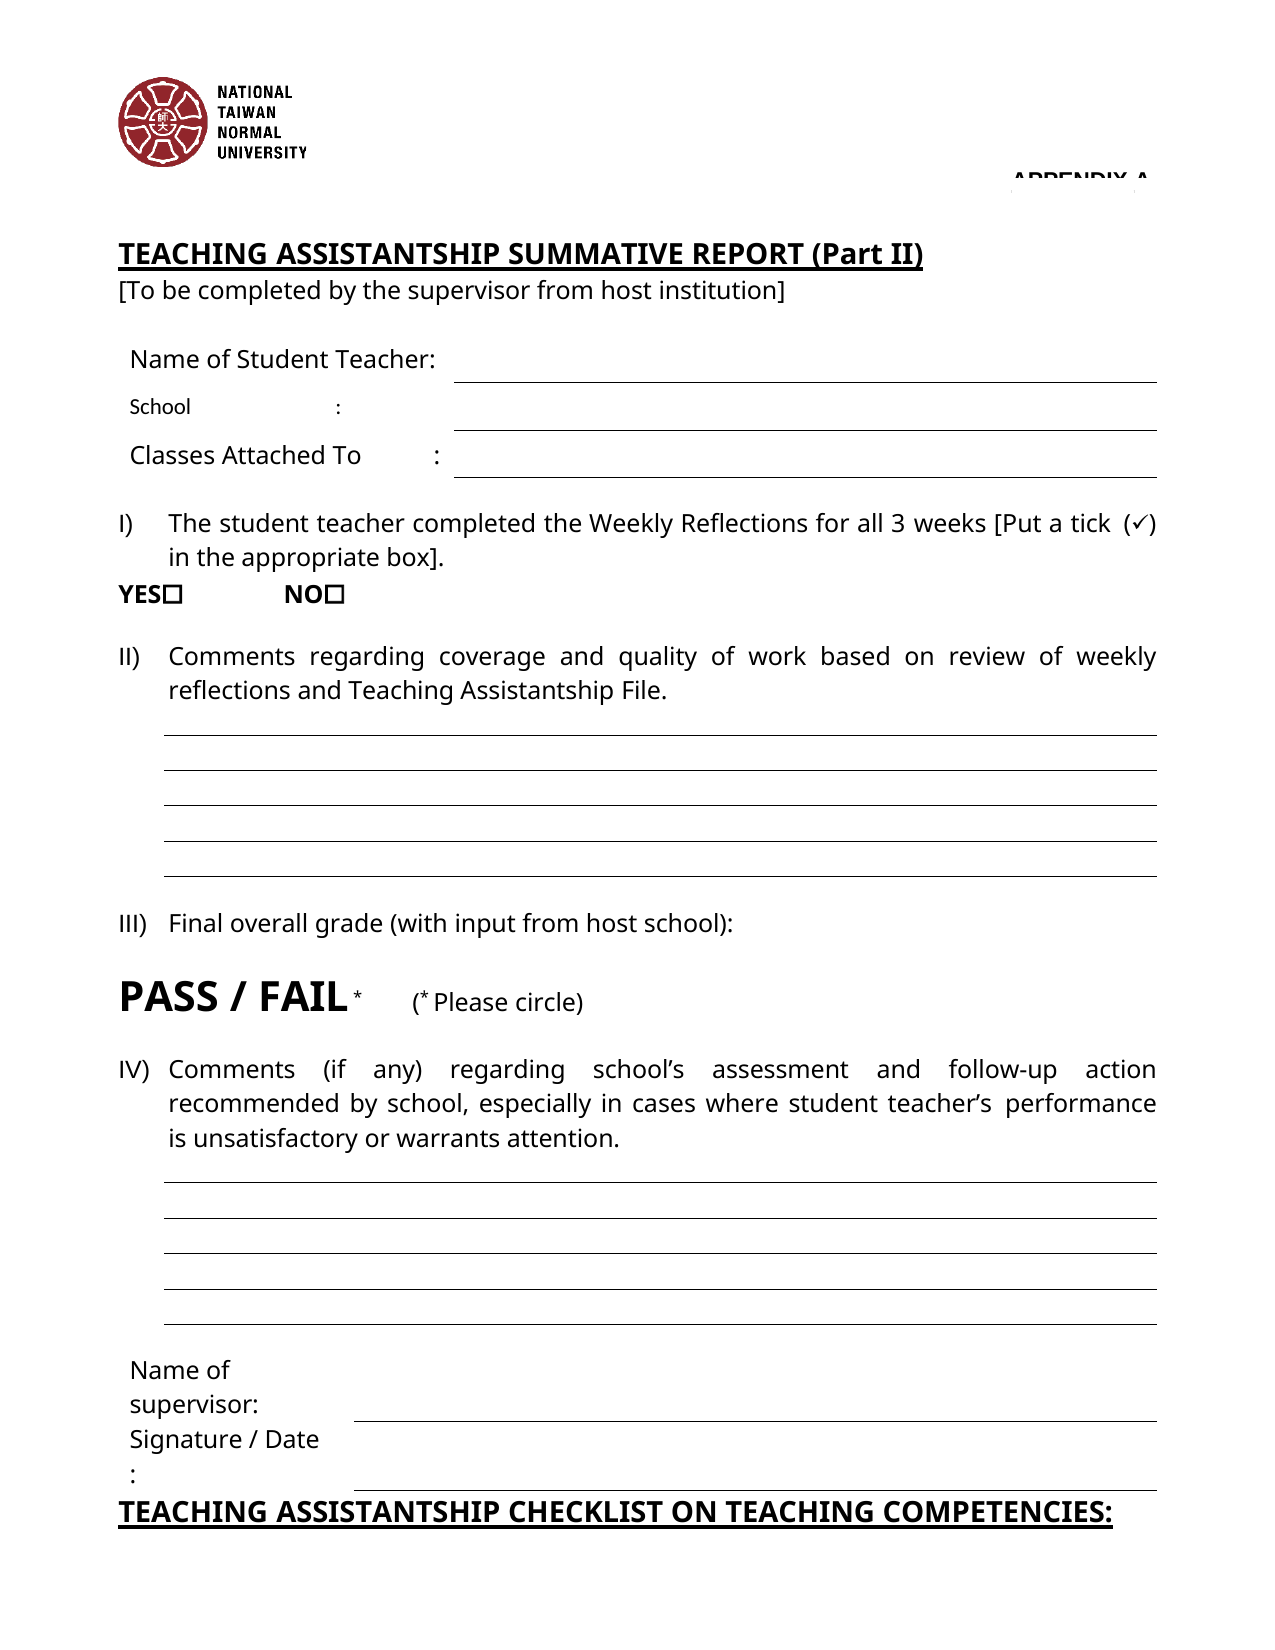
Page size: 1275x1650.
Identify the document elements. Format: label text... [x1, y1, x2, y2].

text YES NO [118, 574, 1157, 610]
table_header Name of Student Teacher: [118, 335, 454, 382]
picture [118, 77, 307, 167]
table_cell [354, 1422, 1157, 1490]
table_cell Classes Attached To : [118, 430, 454, 477]
table_cell Signature / Date : [118, 1421, 354, 1490]
list Final overall grade (with input from host school): [118, 905, 1157, 939]
table_header [354, 1353, 1157, 1421]
table_cell [164, 1290, 1157, 1324]
table_cell [164, 806, 1157, 841]
list The student teacher completed the Weekly Reflections for all 3 weeks [Put a tick () in the appropriate box]. [118, 506, 1157, 574]
table_header Name of supervisor: [118, 1353, 354, 1421]
table_cell [164, 1219, 1157, 1253]
list Comments regarding coverage and quality of work based on review of weekly reflections and Teaching Assistantship File. [118, 638, 1157, 706]
table_header [164, 1183, 1157, 1218]
table_cell School : [118, 382, 454, 429]
table_cell [164, 771, 1157, 805]
table_cell [454, 431, 1157, 477]
table_header [454, 335, 1157, 382]
table_cell [454, 383, 1157, 429]
text [To be completed by the supervisor from host institution] [118, 273, 1157, 307]
table_cell [164, 1254, 1157, 1288]
text TEACHING ASSISTANTSHIP CHECKLIST ON TEACHING COMPETENCIES: [118, 1491, 1157, 1531]
text PASS / FAIL * (* Please circle) [118, 967, 1157, 1024]
table_header [164, 736, 1157, 770]
table_cell [164, 842, 1157, 876]
subtitle Comments (if any) regarding school’s assessment and follow-up action recommended by school, especially in cases where student teacher’s performance is unsatisfactory or warrants attention. [118, 1052, 1157, 1154]
text TEACHING ASSISTANTSHIP SUMMATIVE REPORT (Part II) [118, 233, 1157, 273]
